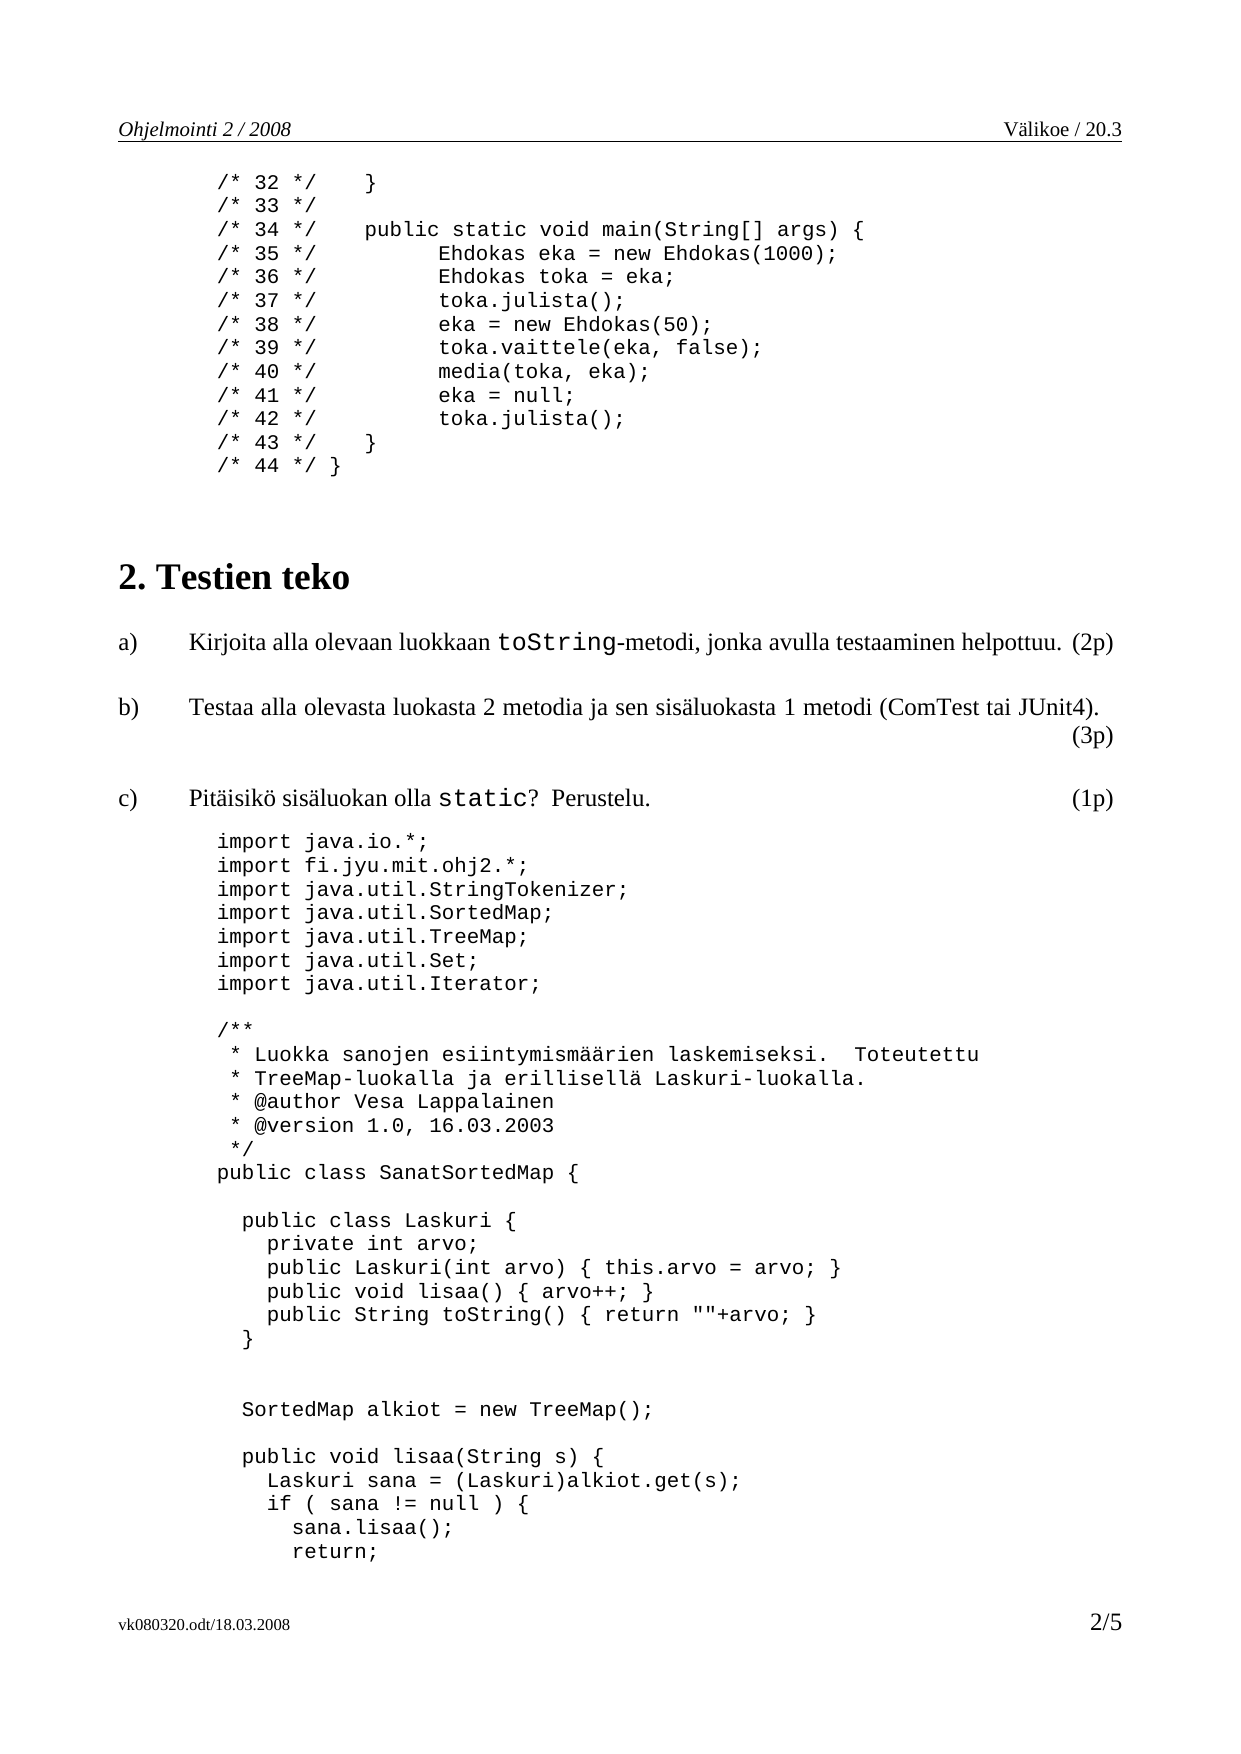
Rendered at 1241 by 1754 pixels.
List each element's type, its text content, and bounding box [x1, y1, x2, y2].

text */ [217, 1139, 1122, 1162]
text /* 39 */ toka.vaittele(eka, false); [217, 337, 1122, 361]
text if ( sana != null ) { [217, 1493, 1122, 1517]
text import java.io.*; [217, 831, 1122, 855]
text private int arvo; [217, 1233, 1122, 1257]
text import fi.jyu.mit.ohj2.*; [217, 855, 1122, 879]
text import java.util.TreeMap; [217, 926, 1122, 949]
text * TreeMap-luokalla ja erillisellä Laskuri-luokalla. [217, 1068, 1122, 1091]
text /* 35 */ Ehdokas eka = new Ehdokas(1000); [217, 243, 1122, 266]
text public Laskuri(int arvo) { this.arvo = arvo; } [217, 1257, 1122, 1281]
text /* 36 */ Ehdokas toka = eka; [217, 266, 1122, 290]
text /* 34 */ public static void main(String[] args) { [217, 219, 1122, 243]
text SortedMap alkiot = new TreeMap(); [217, 1399, 1122, 1422]
text /* 32 */ } [217, 172, 1122, 195]
text * @author Vesa Lappalainen [217, 1091, 1122, 1115]
text return; [217, 1541, 1122, 1564]
text public void lisaa() { arvo++; } [217, 1281, 1122, 1304]
text /* 40 */ media(toka, eka); [217, 361, 1122, 384]
text * Luokka sanojen esiintymismäärien laskemiseksi. Toteutettu [217, 1044, 1122, 1068]
text /* 37 */ toka.julista(); [217, 290, 1122, 314]
text public void lisaa(String s) { [217, 1446, 1122, 1470]
text /* 33 */ [217, 195, 1122, 219]
text /* 43 */ } [217, 432, 1122, 456]
text import java.util.Iterator; [217, 973, 1122, 997]
text public class SanatSortedMap { [217, 1162, 1122, 1186]
text c) Pitäisikö sisäluokan olla static? Perustelu. (1p) [118, 784, 1122, 814]
subtitle 2. Testien teko [118, 556, 1122, 598]
text /* 44 */ } [217, 456, 1122, 479]
text import java.util.StringTokenizer; [217, 879, 1122, 902]
text public class Laskuri { [217, 1210, 1122, 1233]
text * @version 1.0, 16.03.2003 [217, 1115, 1122, 1139]
text /** [217, 1021, 1122, 1044]
text import java.util.SortedMap; [217, 902, 1122, 926]
text sana.lisaa(); [217, 1517, 1122, 1541]
text } [217, 1328, 1122, 1352]
text /* 41 */ eka = null; [217, 384, 1122, 408]
text /* 42 */ toka.julista(); [217, 408, 1122, 432]
text public String toString() { return ""+arvo; } [217, 1304, 1122, 1328]
text /* 38 */ eka = new Ehdokas(50); [217, 314, 1122, 337]
text Laskuri sana = (Laskuri)alkiot.get(s); [217, 1470, 1122, 1493]
text import java.util.Set; [217, 949, 1122, 973]
text b) Testaa alla olevasta luokasta 2 metodia ja sen sisäluokasta 1 metodi (ComTest tai JUnit4). (3p) [118, 693, 1122, 748]
text a) Kirjoita alla olevaan luokkaan toString-metodi, jonka avulla testaaminen helpottuu. (2p) [118, 628, 1122, 658]
